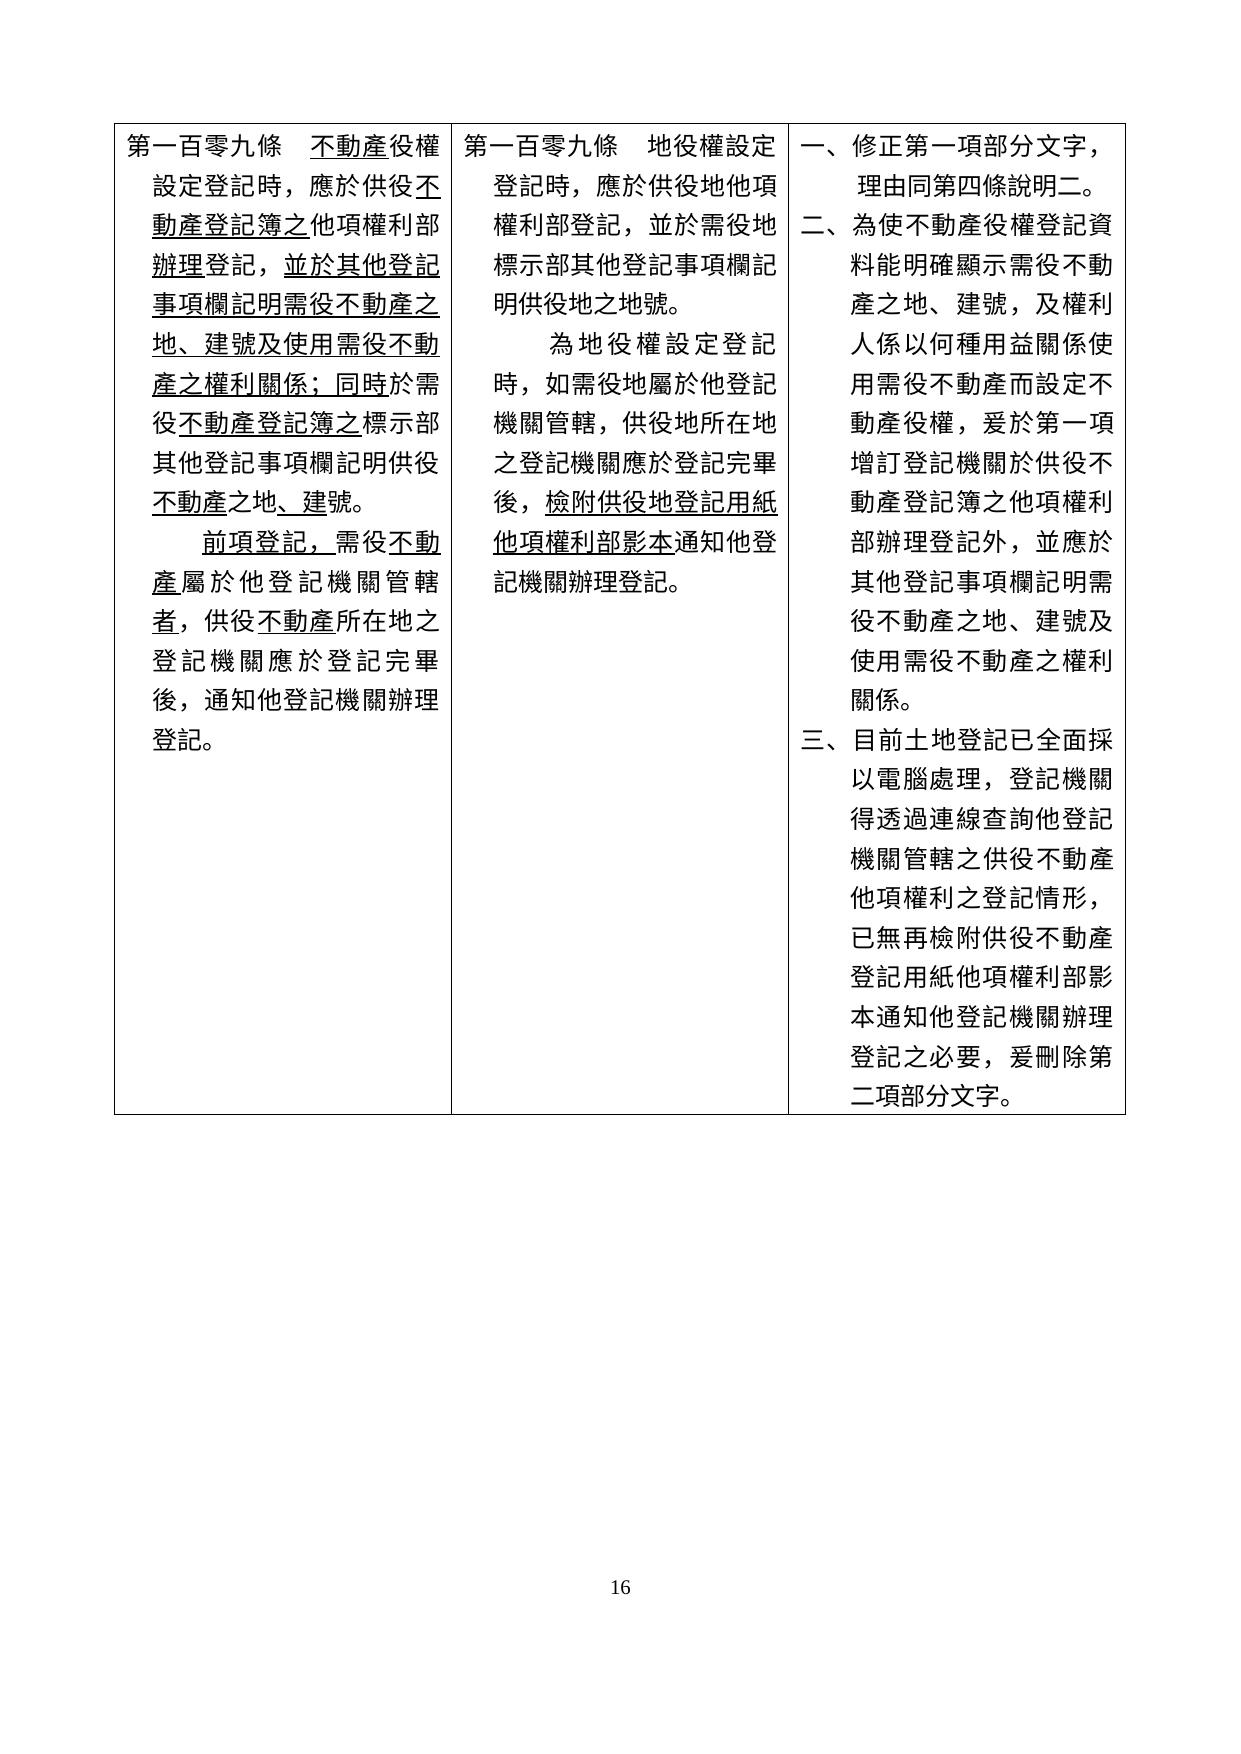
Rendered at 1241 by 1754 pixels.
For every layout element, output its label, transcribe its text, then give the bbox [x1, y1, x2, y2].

table_cell 第一百零九條 地役權設定登記時，應於供役地他項權利部登記，並於需役地標示部其他登記事項欄記明供役地之地號。 為地役權設定登記時，如需役地屬於他登記機關管轄，供役地所在地之登記機關應於登記完畢後，檢附供役地登記用紙他項權利部影本通知他登記機關辦理登記。 [452, 124, 788, 1113]
table_cell 第一百零九條 不動產役權設定登記時，應於供役不動產登記簿之他項權利部辦理登記，並於其他登記事項欄記明需役不動產之地、建號及使用需役不動產之權利關係；同時於需役不動產登記簿之標示部其他登記事項欄記明供役不動產之地、建號。 前項登記，需役不動產屬於他登記機關管轄者，供役不動產所在地之登記機關應於登記完畢後，通知他登記機關辦理登記。 [115, 124, 451, 1113]
table_cell 一、修正第一項部分文字，理由同第四條說明二。 二、為使不動產役權登記資料能明確顯示需役不動產之地、建號，及權利人係以何種用益關係使用需役不動產而設定不動產役權，爰於第一項增訂登記機關於供役不動產登記簿之他項權利部辦理登記外，並應於其他登記事項欄記明需役不動產之地、建號及使用需役不動產之權利關係。 三、目前土地登記已全面採以電腦處理，登記機關得透過連線查詢他登記機關管轄之供役不動產他項權利之登記情形，已無再檢附供役不動產登記用紙他項權利部影本通知他登記機關辦理登記之必要，爰刪除第二項部分文字。 [789, 124, 1125, 1113]
